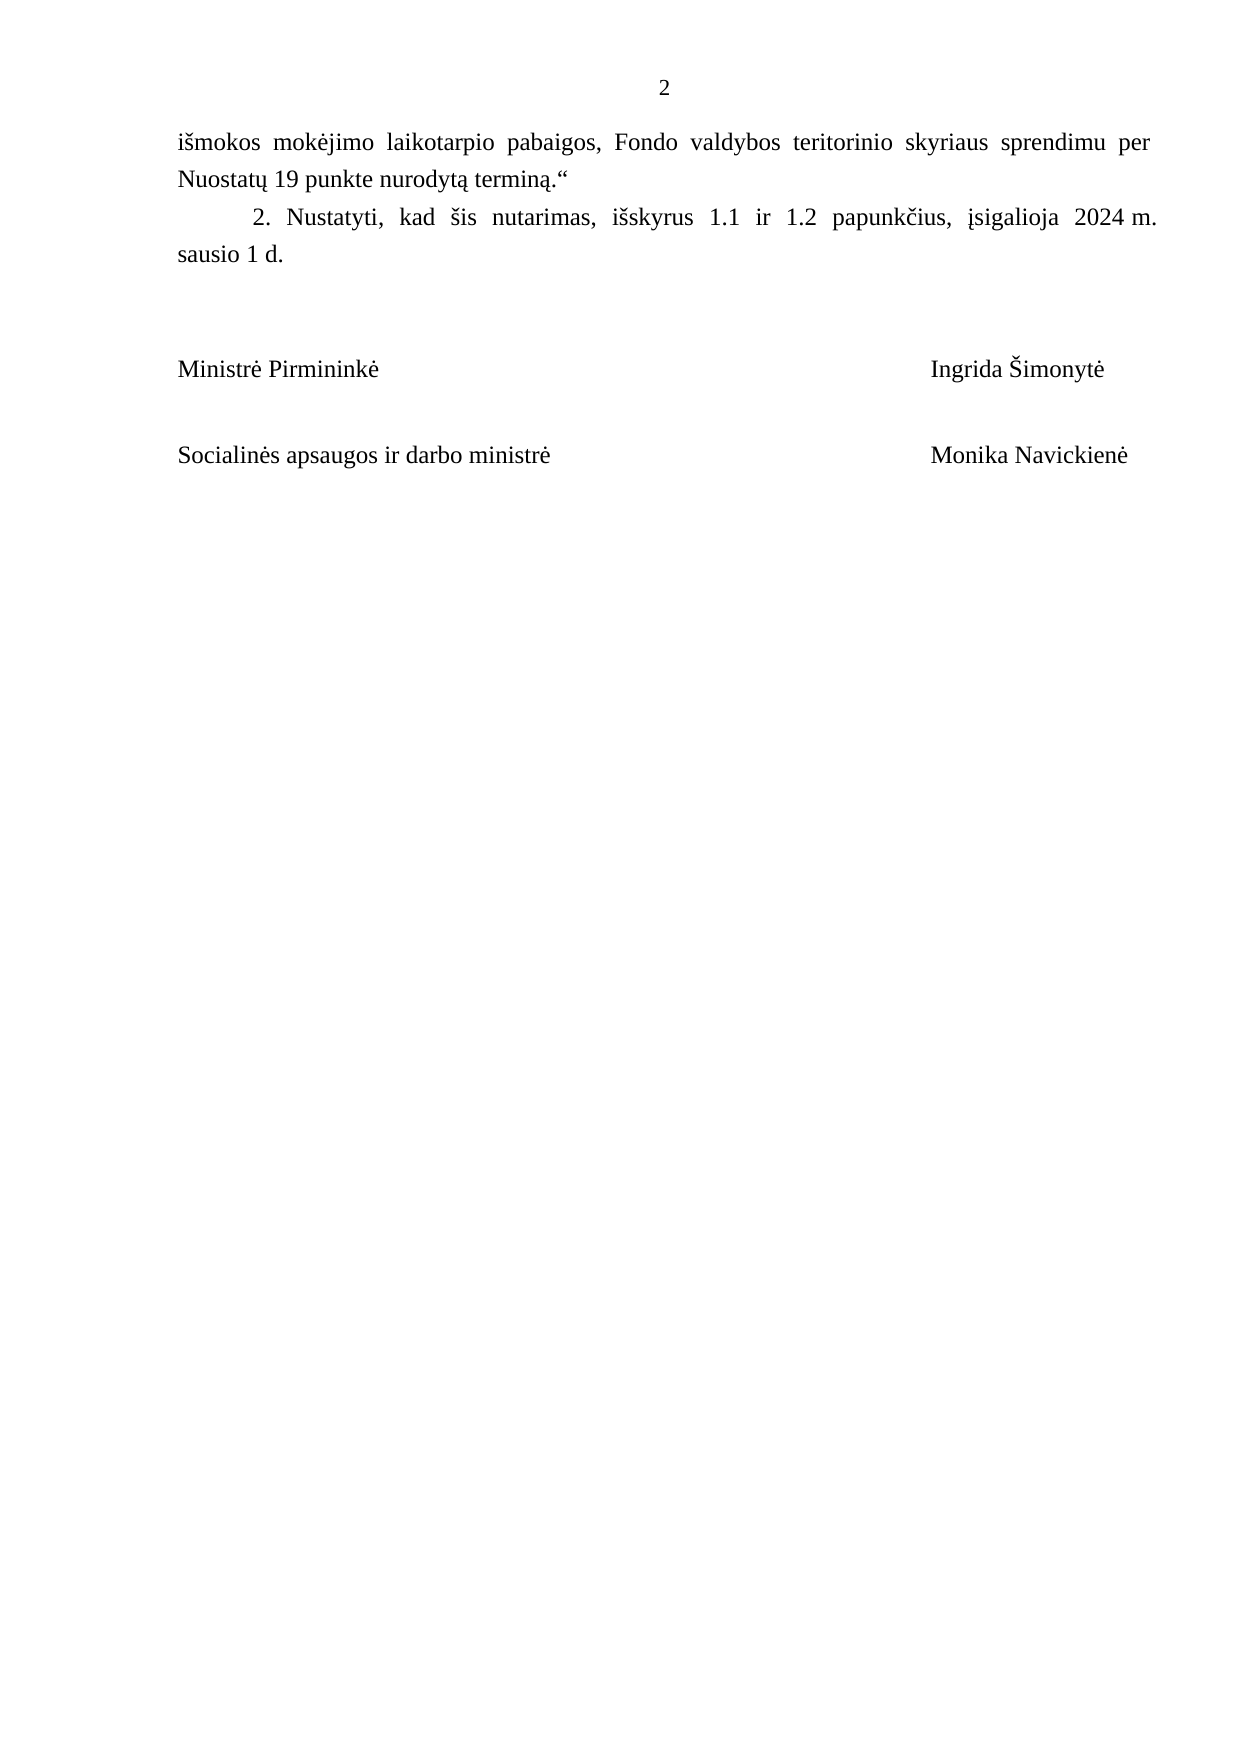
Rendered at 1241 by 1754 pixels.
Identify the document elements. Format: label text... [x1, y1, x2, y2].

text Socialinės apsaugos ir darbo ministrė Monika Navickienė [177, 441, 1152, 469]
text Ministrė Pirmininkė Ingrida Šimonytė [177, 354, 1152, 383]
text 2. Nustatyti, kad šis nutarimas, išskyrus 1.1 ir 1.2 papunkčius, įsigalioja 2024 m. sausio 1 d. [177, 193, 1157, 268]
text išmokos mokėjimo laikotarpio pabaigos, Fondo valdybos teritorinio skyriaus sprendimu per Nuostatų 19 punkte nurodytą terminą.“ [177, 118, 1152, 193]
